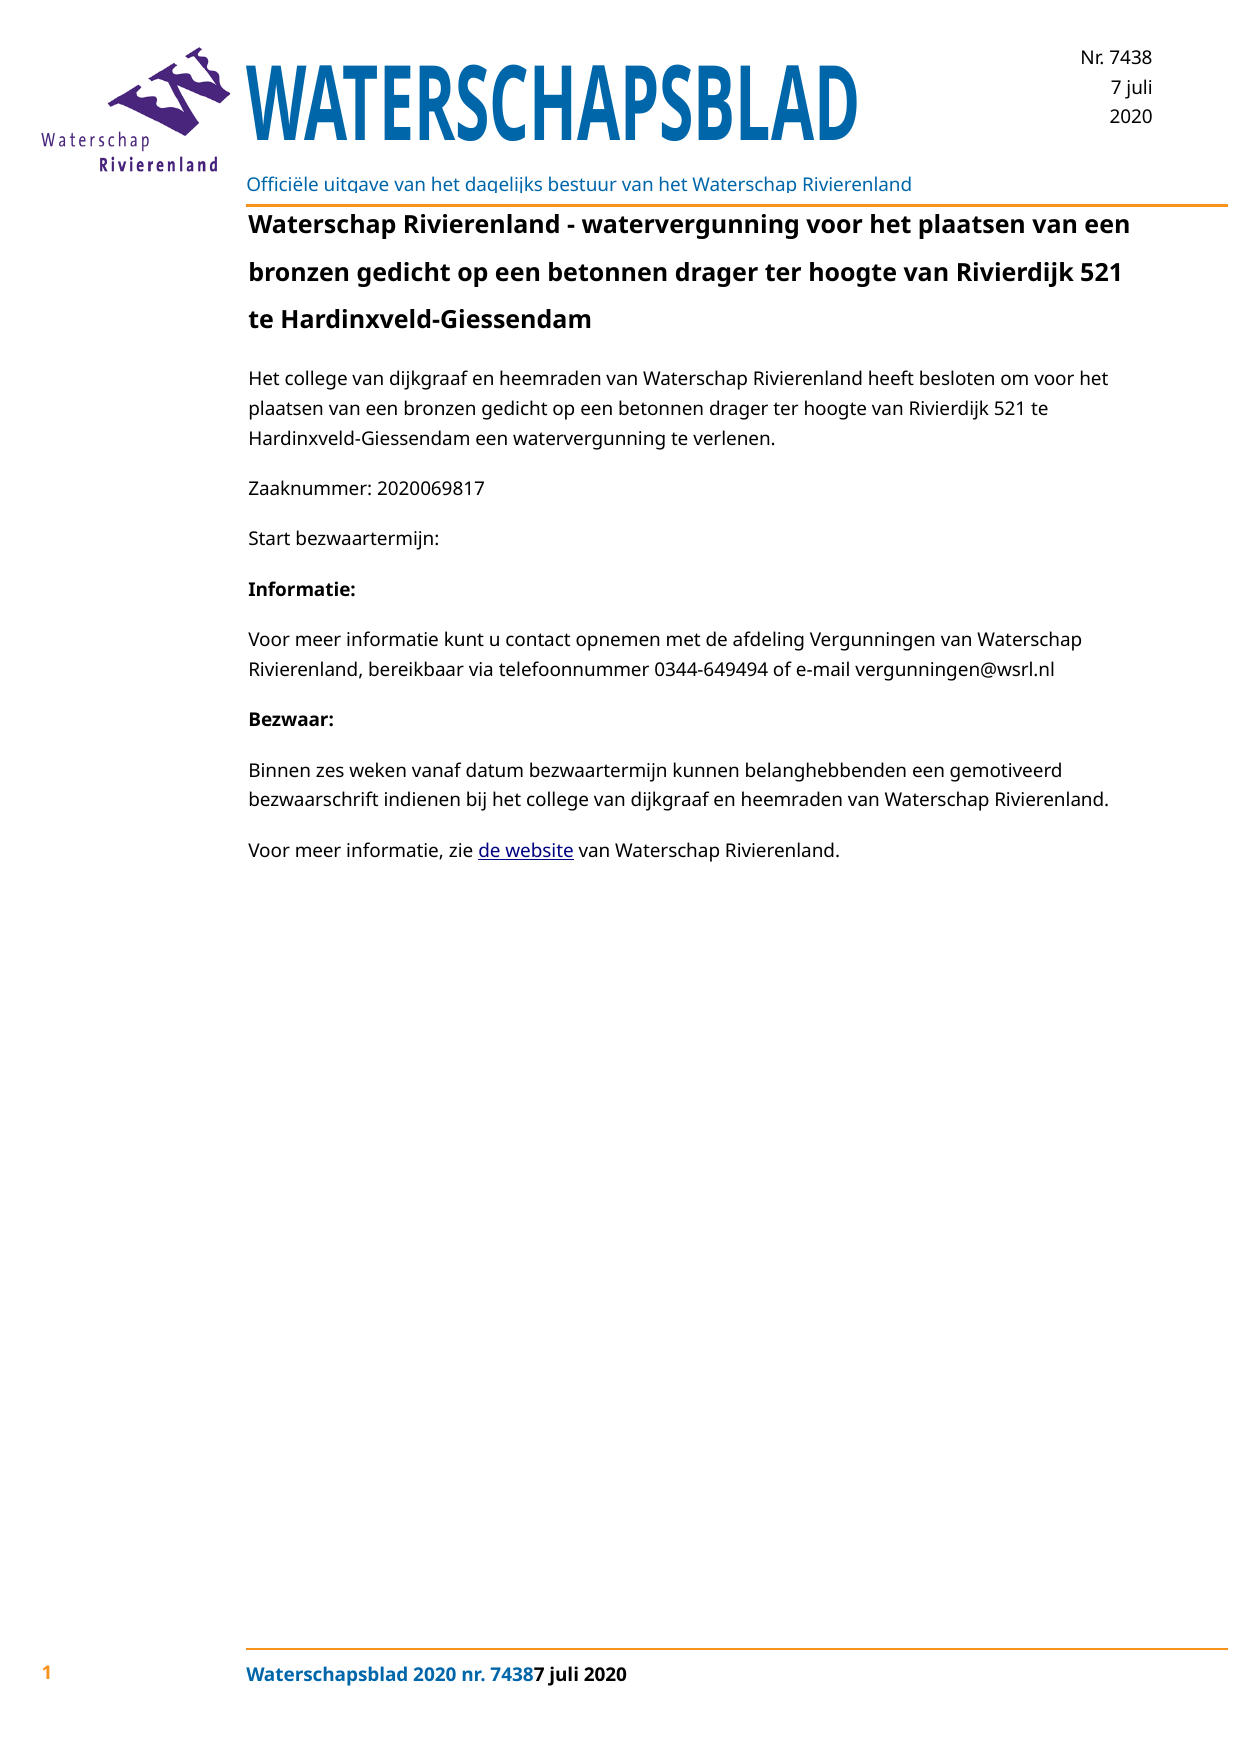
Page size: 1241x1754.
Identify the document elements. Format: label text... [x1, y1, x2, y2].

text Voor meer informatie, zie de website van Waterschap Rivierenland. [248, 837, 1152, 862]
text Zaaknummer: 2020069817 [248, 475, 1152, 501]
text Het college van dijkgraaf en heemraden van Waterschap Rivierenland heeft besloten om voor het plaatsen van een bronzen gedicht op een betonnen drager ter hoogte van Rivierdijk 521 te Hardinxveld-Giessendam een watervergunning te verlenen. [248, 366, 1152, 450]
text Start bezwaartermijn: [248, 526, 1152, 551]
text Waterschap Rivierenland - watervergunning voor het plaatsen van een bronzen gedicht op een betonnen drager ter hoogte van Rivierdijk 521 te Hardinxveld-Giessendam [248, 207, 1152, 336]
picture [41, 47, 231, 172]
text Informatie: [248, 576, 1152, 602]
text Bezwaar: [248, 706, 1152, 732]
text Binnen zes weken vanaf datum bezwaartermijn kunnen belanghebbenden een gemotiveerd bezwaarschrift indienen bij het college van dijkgraaf en heemraden van Waterschap Rivierenland. [248, 757, 1152, 812]
text Voor meer informatie kunt u contact opnemen met de afdeling Vergunningen van Waterschap Rivierenland, bereikbaar via telefoonnummer 0344-649494 of e-mail vergunningen@wsrl.nl [248, 626, 1152, 682]
